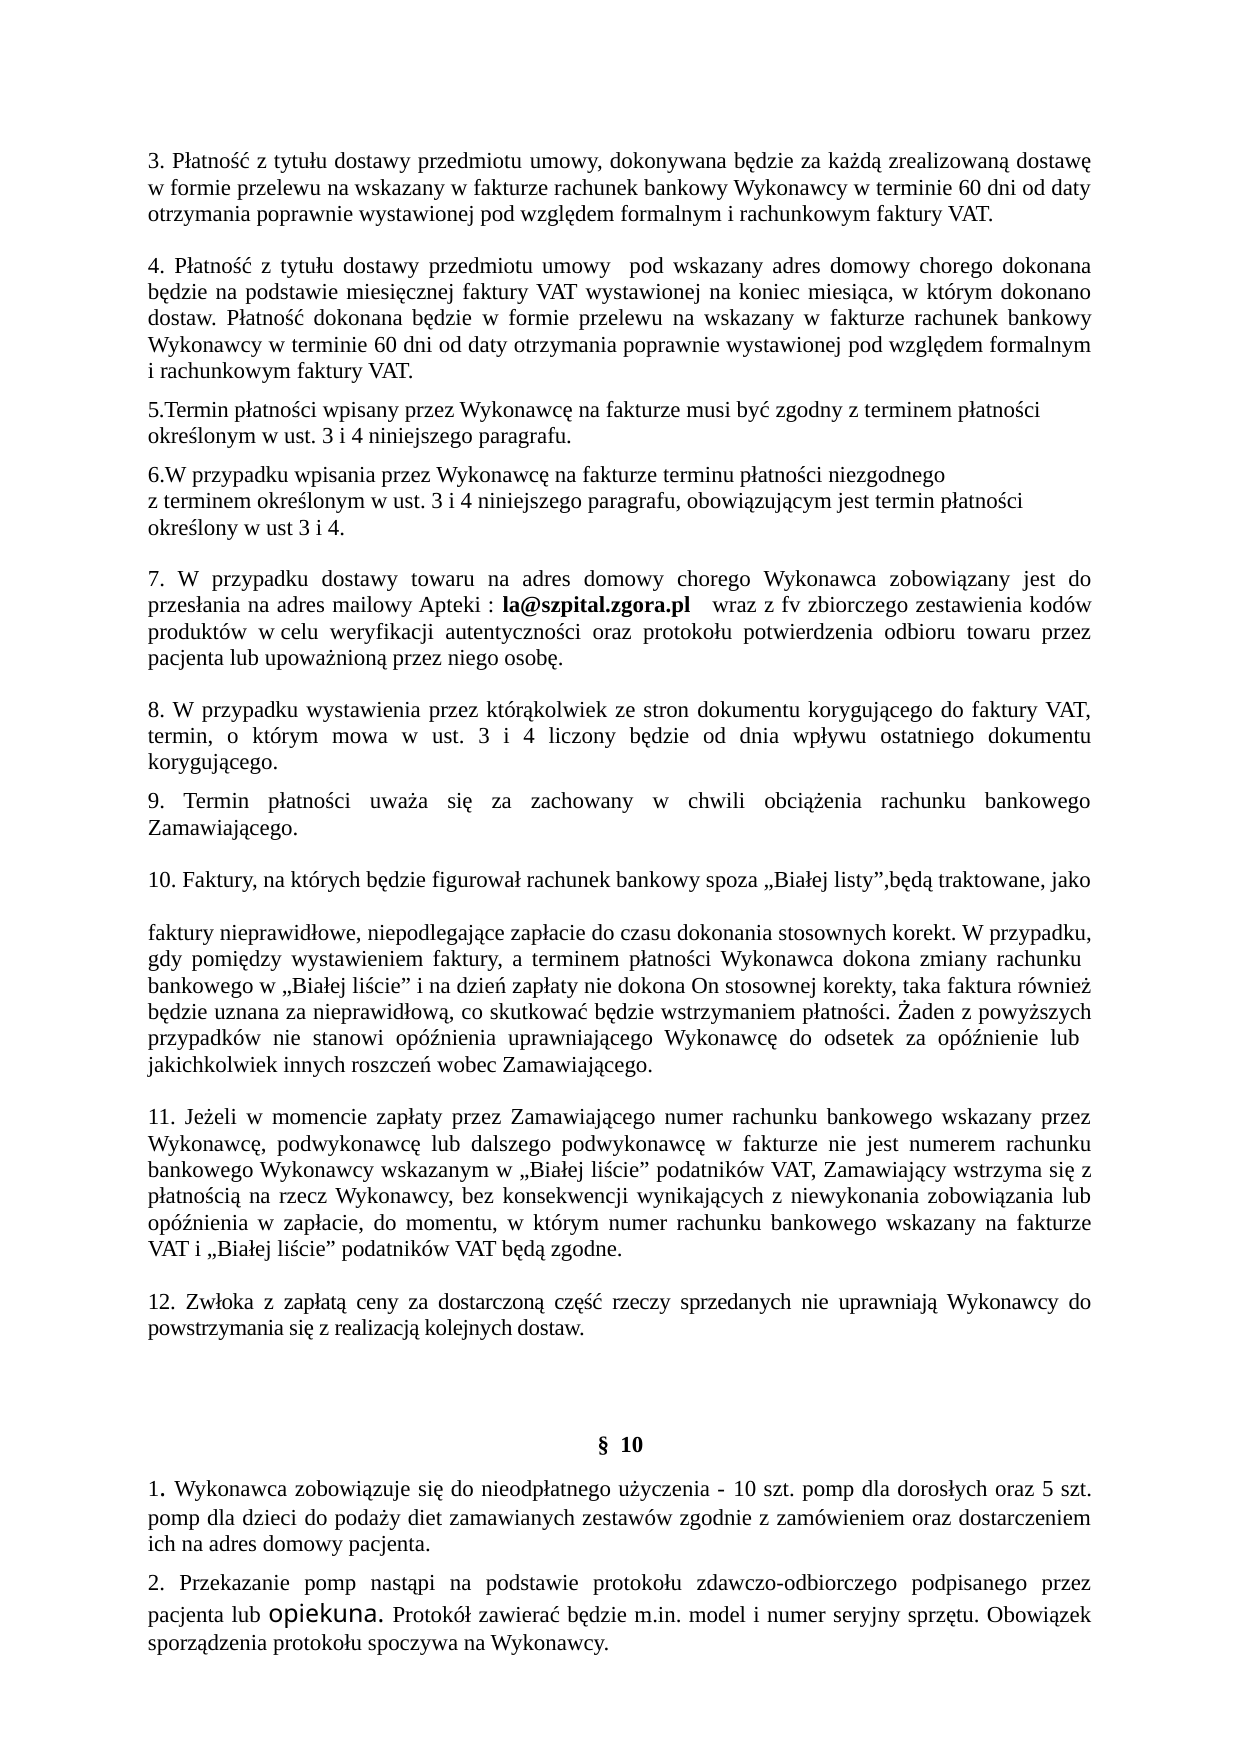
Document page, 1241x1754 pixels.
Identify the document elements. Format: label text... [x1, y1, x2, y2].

text 11. Jeżeli w momencie zapłaty przez Zamawiającego numer rachunku bankowego wskazany przez Wykonawcę, podwykonawcę lub dalszego podwykonawcę w fakturze nie jest numerem rachunku bankowego Wykonawcy wskazanym w „Białej liście” podatników VAT, Zamawiający wstrzyma się z płatnością na rzecz Wykonawcy, bez konsekwencji wynikających z niewykonania zobowiązania lub opóźnienia w zapłacie, do momentu, w którym numer rachunku bankowego wskazany na fakturze VAT i „Białej liście” podatników VAT będą zgodne. [148, 1103, 1093, 1262]
text 9. Termin płatności uważa się za zachowany w chwili obciążenia rachunku bankowego Zamawiającego. [148, 787, 1093, 840]
text 6.W przypadku wpisania przez Wykonawcę na fakturze terminu płatności niezgodnego z terminem określonym w ust. 3 i 4 niniejszego paragrafu, obowiązującym jest termin płatności określony w ust 3 i 4. [148, 461, 1093, 540]
text 4. Płatność z tytułu dostawy przedmiotu umowy pod wskazany adres domowy chorego dokonana będzie na podstawie miesięcznej faktury VAT wystawionej na koniec miesiąca, w którym dokonano dostaw. Płatność dokonana będzie w formie przelewu na wskazany w fakturze rachunek bankowy Wykonawcy w terminie 60 dni od daty otrzymania poprawnie wystawionej pod względem formalnym i rachunkowym faktury VAT. [148, 252, 1093, 383]
text 2. Przekazanie pomp nastąpi na podstawie protokołu zdawczo-odbiorczego podpisanego przez pacjenta lub opiekuna. Protokół zawierać będzie m.in. model i numer seryjny sprzętu. Obowiązek sporządzenia protokołu spoczywa na Wykonawcy. [148, 1569, 1093, 1656]
text 7. W przypadku dostawy towaru na adres domowy chorego Wykonawca zobowiązany jest do przesłania na adres mailowy Apteki : la@szpital.zgora.pl wraz z fv zbiorczego zestawienia kodów produktów w celu weryfikacji autentyczności oraz protokołu potwierdzenia odbioru towaru przez pacjenta lub upoważnioną przez niego osobę. [148, 565, 1093, 671]
text 5.Termin płatności wpisany przez Wykonawcę na fakturze musi być zgodny z terminem płatności określonym w ust. 3 i 4 niniejszego paragrafu. [148, 396, 1093, 449]
text 8. W przypadku wystawienia przez którąkolwiek ze stron dokumentu korygującego do faktury VAT, termin, o którym mowa w ust. 3 i 4 liczony będzie od dnia wpływu ostatniego dokumentu korygującego. [148, 696, 1093, 775]
text 3. Płatność z tytułu dostawy przedmiotu umowy, dokonywana będzie za każdą zrealizowaną dostawę w formie przelewu na wskazany w fakturze rachunek bankowy Wykonawcy w terminie 60 dni od daty otrzymania poprawnie wystawionej pod względem formalnym i rachunkowym faktury VAT. [148, 148, 1093, 227]
text § 10 [148, 1431, 1093, 1457]
text 1. Wykonawca zobowiązuje się do nieodpłatnego użyczenia - 10 szt. pomp dla dorosłych oraz 5 szt. pomp dla dzieci do podaży diet zamawianych zestawów zgodnie z zamówieniem oraz dostarczeniem ich na adres domowy pacjenta. [148, 1470, 1093, 1556]
text 12. Zwłoka z zapłatą ceny za dostarczoną część rzeczy sprzedanych nie uprawniają Wykonawcy do powstrzymania się z realizacją kolejnych dostaw. [148, 1288, 1093, 1341]
text 10. Faktury, na których będzie figurował rachunek bankowy spoza „Białej listy”,będą traktowane, jako faktury nieprawidłowe, niepodlegające zapłacie do czasu dokonania stosownych korekt. W przypadku, gdy pomiędzy wystawieniem faktury, a terminem płatności Wykonawca dokona zmiany rachunku bankowego w „Białej liście” i na dzień zapłaty nie dokona On stosownej korekty, taka faktura również będzie uznana za nieprawidłową, co skutkować będzie wstrzymaniem płatności. Żaden z powyższych przypadków nie stanowi opóźnienia uprawniającego Wykonawcę do odsetek za opóźnienie lub jakichkolwiek innych roszczeń wobec Zamawiającego. [148, 866, 1093, 1077]
